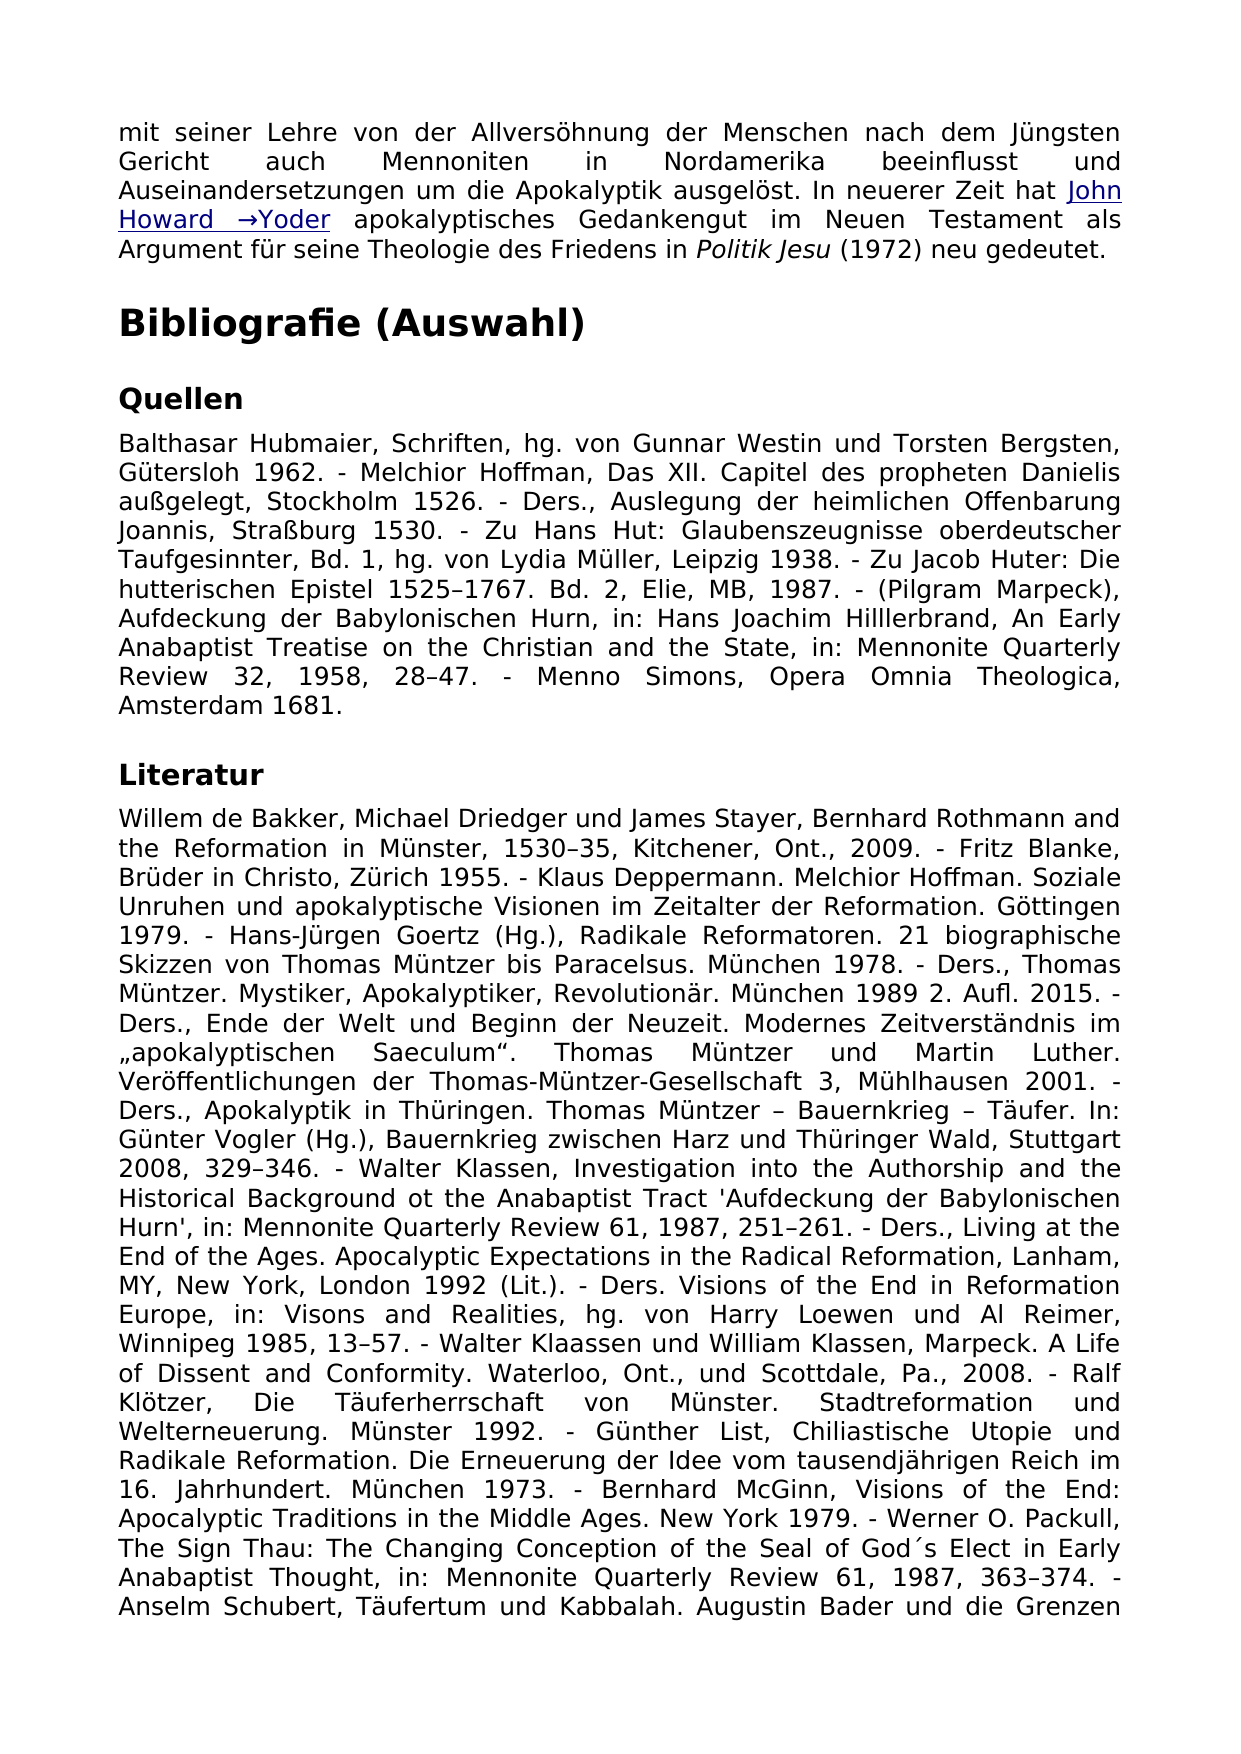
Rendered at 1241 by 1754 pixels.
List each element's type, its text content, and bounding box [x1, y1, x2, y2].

subtitle Literatur [118, 758, 1122, 792]
text mit seiner Lehre von der Allversöhnung der Menschen nach dem Jüngsten Gericht auch Mennoniten in Nordamerika beeinflusst und Auseinandersetzungen um die Apokalyptik ausgelöst. In neuerer Zeit hat John Howard →Yoder apokalyptisches Gedankengut im Neuen Testament als Argument für seine Theologie des Friedens in Politik Jesu (1972) neu gedeutet. [118, 118, 1122, 264]
text Balthasar Hubmaier, Schriften, hg. von Gunnar Westin und Torsten Bergsten, Gütersloh 1962. - Melchior Hoffman, Das XII. Capitel des propheten Danielis außgelegt, Stockholm 1526. - Ders., Auslegung der heimlichen Offenbarung Joannis, Straßburg 1530. - Zu Hans Hut: Glaubenszeugnisse oberdeutscher Taufgesinnter, Bd. 1, hg. von Lydia Müller, Leipzig 1938. - Zu Jacob Huter: Die hutterischen Epistel 1525–1767. Bd. 2, Elie, MB, 1987. - (Pilgram Marpeck), Aufdeckung der Babylonischen Hurn, in: Hans Joachim Hilllerbrand, An Early Anabaptist Treatise on the Christian and the State, in: Mennonite Quarterly Review 32, 1958, 28–47. - Menno Simons, Opera Omnia Theologica, Amsterdam 1681. [118, 429, 1122, 721]
text Willem de Bakker, Michael Driedger und James Stayer, Bernhard Rothmann and the Reformation in Münster, 1530–35, Kitchener, Ont., 2009. - Fritz Blanke, Brüder in Christo, Zürich 1955. - Klaus Deppermann. Melchior Hoffman. Soziale Unruhen und apokalyptische Visionen im Zeitalter der Reformation. Göttingen 1979. - Hans-Jürgen Goertz (Hg.), Radikale Reformatoren. 21 biographische Skizzen von Thomas Müntzer bis Paracelsus. München 1978. - Ders., Thomas Müntzer. Mystiker, Apokalyptiker, Revolutionär. München 1989 2. Aufl. 2015. - Ders., Ende der Welt und Beginn der Neuzeit. Modernes Zeitverständnis im „apokalyptischen Saeculum“. Thomas Müntzer und Martin Luther. Veröffentlichungen der Thomas-Müntzer-Gesellschaft 3, Mühlhausen 2001. - Ders., Apokalyptik in Thüringen. Thomas Müntzer – Bauernkrieg – Täufer. In: Günter Vogler (Hg.), Bauernkrieg zwischen Harz und Thüringer Wald, Stuttgart 2008, 329–346. - Walter Klassen, Investigation into the Authorship and the Historical Background ot the Anabaptist Tract 'Aufdeckung der Babylonischen Hurn', in: Mennonite Quarterly Review 61, 1987, 251–261. - Ders., Living at the End of the Ages. Apocalyptic Expectations in the Radical Reformation, Lanham, MY, New York, London 1992 (Lit.). - Ders. Visions of the End in Reformation Europe, in: Visons and Realities, hg. von Harry Loewen und Al Reimer, Winnipeg 1985, 13–57. - Walter Klaassen und William Klassen, Marpeck. A Life of Dissent and Conformity. Waterloo, Ont., und Scottdale, Pa., 2008. - Ralf Klötzer, Die Täuferherrschaft von Münster. Stadtreformation und Welterneuerung. Münster 1992. - Günther List, Chiliastische Utopie und Radikale Reformation. Die Erneuerung der Idee vom tausendjährigen Reich im 16. Jahrhundert. München 1973. - Bernhard McGinn, Visions of the End: Apocalyptic Traditions in the Middle Ages. New York 1979. - Werner O. Packull, The Sign Thau: The Changing Conception of the Seal of God´s Elect in Early Anabaptist Thought, in: Mennonite Quarterly Review 61, 1987, 363–374. - Anselm Schubert, Täufertum und Kabbalah. Augustin Bader und die Grenzen [118, 805, 1122, 1621]
subtitle Quellen [118, 383, 1122, 417]
subtitle Bibliografie (Auswahl) [118, 301, 1122, 345]
